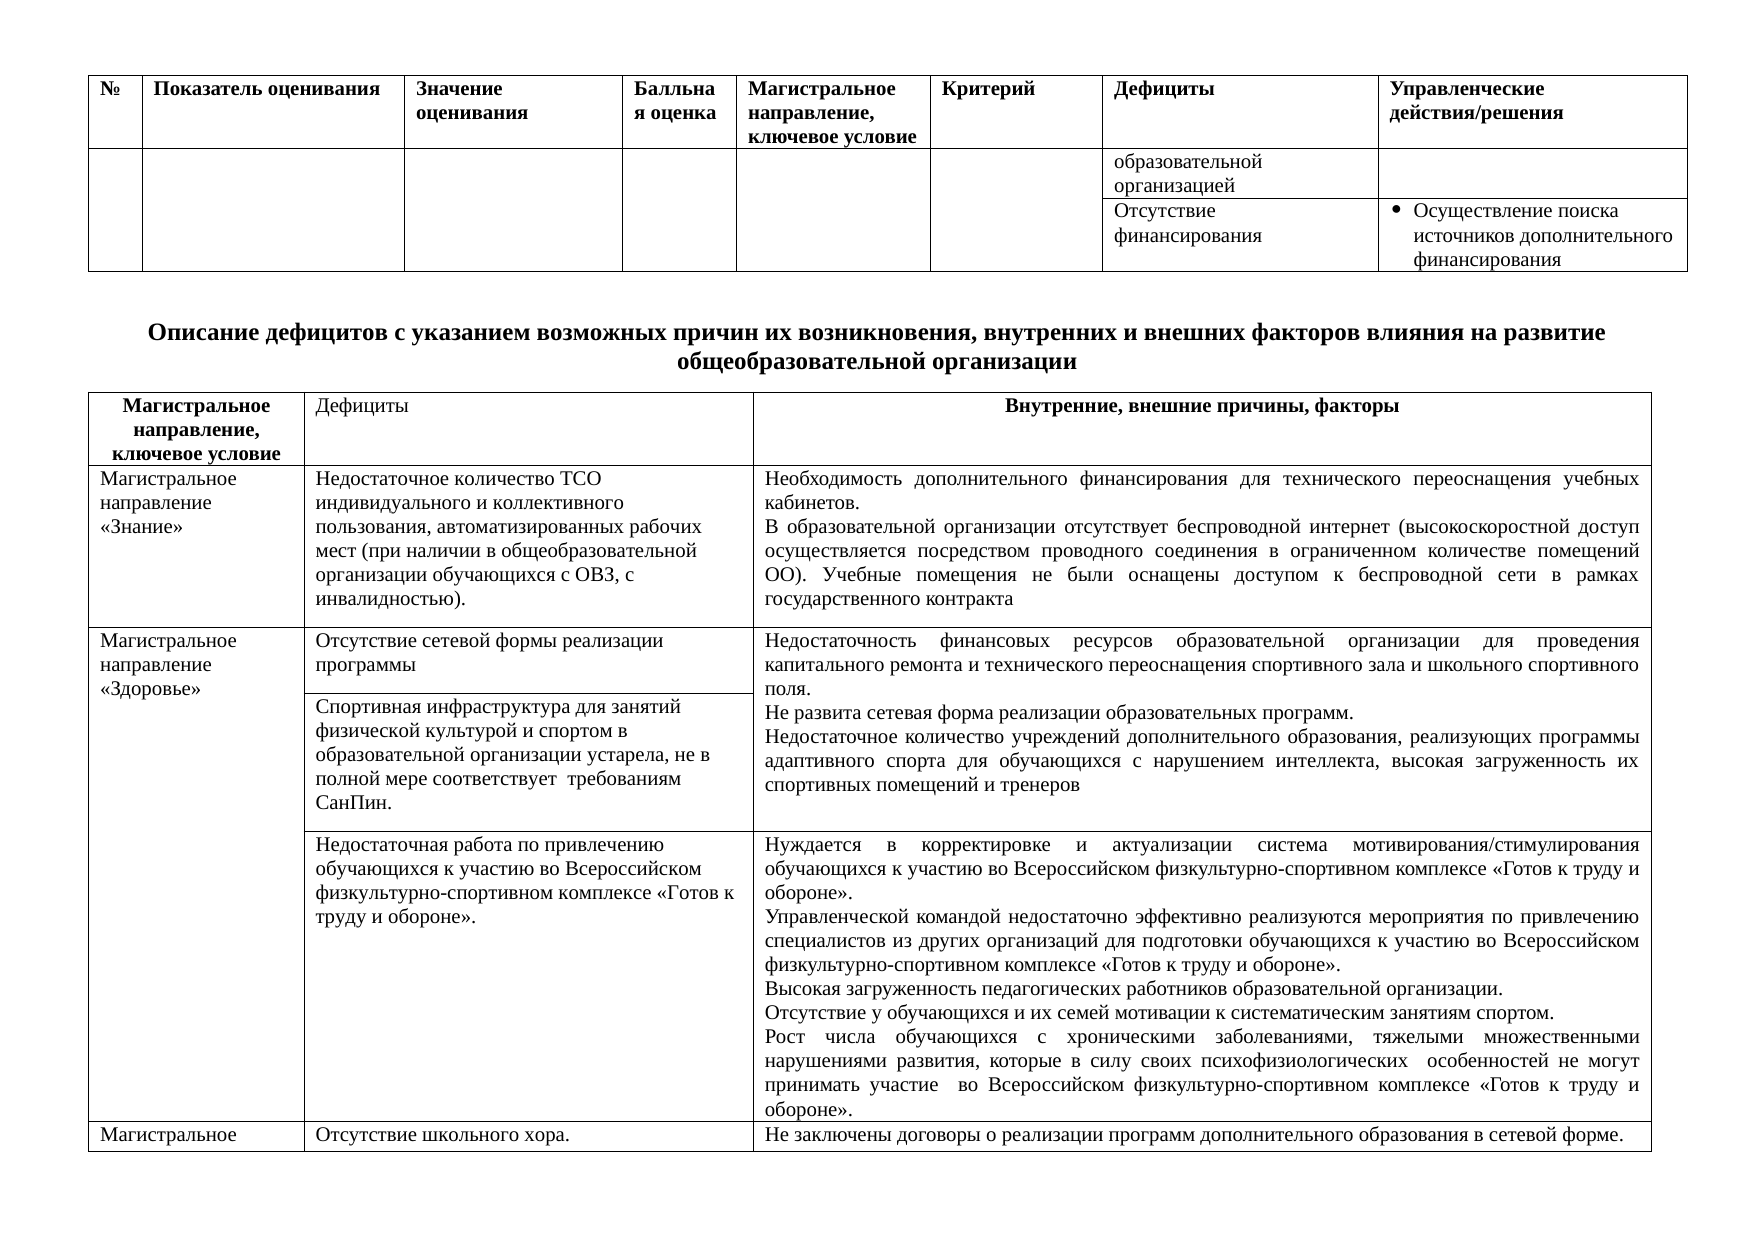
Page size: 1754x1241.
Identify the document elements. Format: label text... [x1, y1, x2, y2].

table_cell [931, 149, 1102, 271]
table_cell Недостаточное количество ТСО индивидуального и коллективного пользования, автоматизированных рабочих мест (при наличии в общеобразовательной организации обучающихся с ОВЗ, с инвалидностью). [305, 466, 753, 627]
table_cell Отсутствие финансирования [1103, 199, 1378, 271]
table_header Балльная оценка [623, 76, 736, 148]
table_header Дефициты [1103, 76, 1378, 148]
table_cell Нуждается в корректировке и актуализации система мотивирования/стимулирования обучающихся к участию во Всероссийском физкультурно-спортивном комплексе «Готов к труду и обороне». Управленческой командой недостаточно эффективно реализуются мероприятия по привлечению специалистов из других организаций для подготовки обучающихся к участию во Всероссийском физкультурно-спортивном комплексе «Готов к труду и обороне». Высокая загруженность педагогических работников образовательной организации. Отсутствие у обучающихся и их семей мотивации к систематическим занятиям спортом. Рост числа обучающихся с хроническими заболеваниями, тяжелыми множественными нарушениями развития, которые в силу своих психофизиологических особенностей не могут принимать участие во Всероссийском физкультурно-спортивном комплексе «Готов к труду и обороне». [754, 832, 1651, 1121]
table_cell Магистральное направление «Здоровье» [89, 628, 304, 1121]
table_header № [89, 76, 142, 148]
table_cell [405, 149, 622, 271]
table_cell образовательной организацией [1103, 149, 1378, 197]
table_cell Необходимость дополнительного финансирования для технического переоснащения учебных кабинетов. В образовательной организации отсутствует беспроводной интернет (высокоскоростной доступ осуществляется посредством проводного соединения в ограниченном количестве помещений ОО). Учебные помещения не были оснащены доступом к беспроводной сети в рамках государственного контракта [754, 466, 1651, 627]
table_cell [737, 149, 930, 271]
table_header Магистральное направление, ключевое условие [89, 393, 304, 465]
table_cell [89, 149, 142, 271]
table_header Внутренние, внешние причины, факторы [754, 393, 1651, 465]
text Описание дефицитов с указанием возможных причин их возникновения, внутренних и внешних факторов влияния на развитие общеобразовательной организации [89, 317, 1665, 375]
table_cell Недостаточная работа по привлечению обучающихся к участию во Всероссийском физкультурно-спортивном комплексе «Готов к труду и обороне». [305, 832, 753, 1121]
table_cell Отсутствие сетевой формы реализации программы [305, 628, 753, 693]
table_cell [1379, 149, 1687, 197]
table_cell [623, 149, 736, 271]
table_cell Магистральное [89, 1122, 304, 1151]
table_header Дефициты [305, 393, 753, 465]
table_cell [143, 149, 404, 271]
table_cell Осуществление поиска источников дополнительного финансирования [1379, 199, 1687, 271]
table_header Показатель оценивания [143, 76, 404, 148]
table_header Критерий [931, 76, 1102, 148]
table_cell Спортивная инфраструктура для занятий физической культурой и спортом в образовательной организации устарела, не в полной мере соответствует требованиям СанПин. [305, 694, 753, 831]
table_cell Недостаточность финансовых ресурсов образовательной организации для проведения капитального ремонта и технического переоснащения спортивного зала и школьного спортивного поля. Не развита сетевая форма реализации образовательных программ. Недостаточное количество учреждений дополнительного образования, реализующих программы адаптивного спорта для обучающихся с нарушением интеллекта, высокая загруженность их спортивных помещений и тренеров [754, 628, 1651, 831]
table_header Магистральное направление, ключевое условие [737, 76, 930, 148]
table_header Управленческие действия/решения [1379, 76, 1687, 148]
table_cell Отсутствие школьного хора. [305, 1122, 753, 1151]
table_header Значение оценивания [405, 76, 622, 148]
table_cell Магистральное направление «Знание» [89, 466, 304, 627]
table_cell Не заключены договоры о реализации программ дополнительного образования в сетевой форме. [754, 1122, 1651, 1151]
